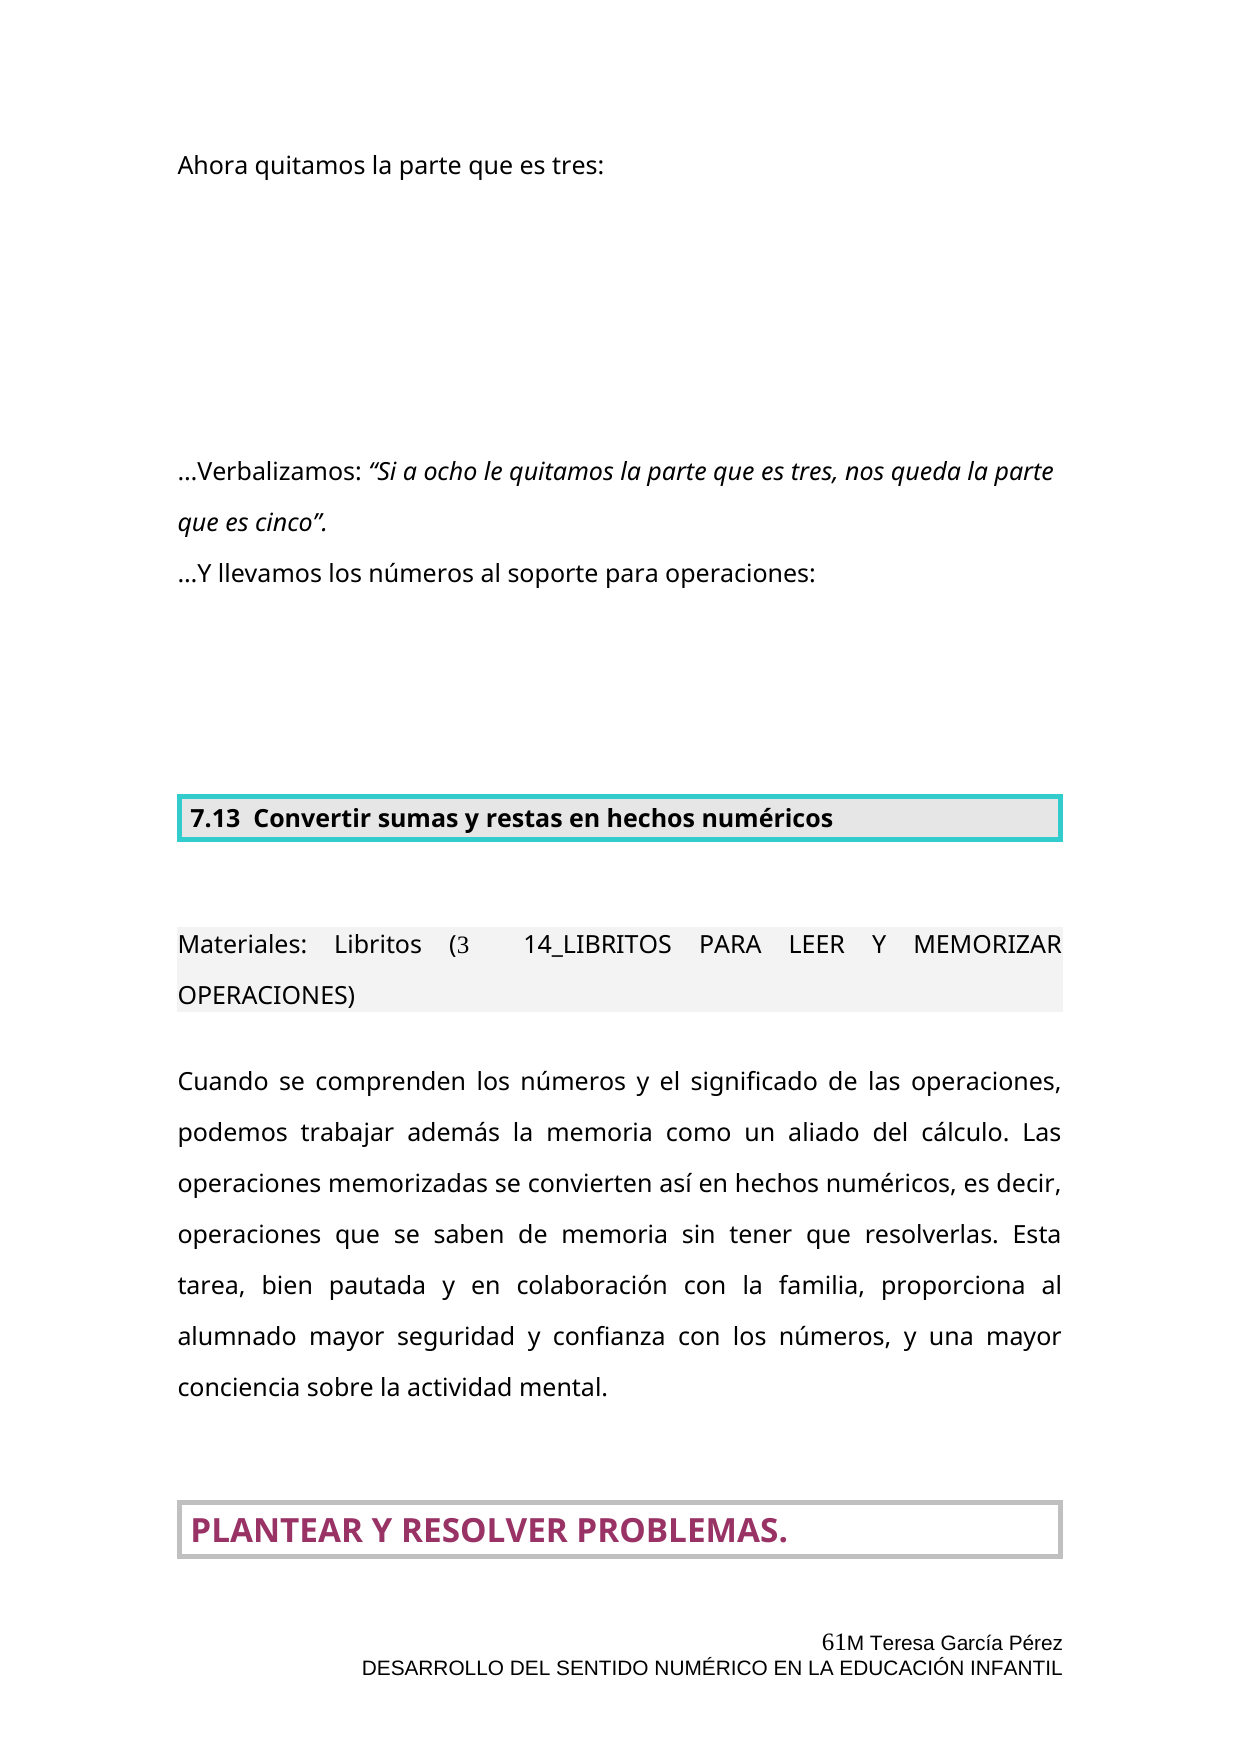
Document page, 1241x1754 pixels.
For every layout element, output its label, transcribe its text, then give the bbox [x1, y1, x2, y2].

text …Verbalizamos: “Si a ocho le quitamos la parte que es tres, nos queda la parte que es cinco”. [177, 454, 1063, 539]
text PLANTEAR Y RESOLVER PROBLEMAS. [182, 1505, 1058, 1554]
text Materiales: Libritos ( 14_LIBRITOS PARA LEER Y MEMORIZAR OPERACIONES) [177, 927, 1063, 1012]
text Cuando se comprenden los números y el significado de las operaciones, podemos trabajar además la memoria como un aliado del cálculo. Las operaciones memorizadas se convierten así en hechos numéricos, es decir, operaciones que se saben de memoria sin tener que resolverlas. Esta tarea, bien pautada y en colaboración con la familia, proporciona al alumnado mayor seguridad y confianza con los números, y una mayor conciencia sobre la actividad mental. [177, 1063, 1063, 1403]
text 7.13 Convertir sumas y restas en hechos numéricos [182, 799, 1058, 837]
text Ahora quitamos la parte que es tres: [177, 148, 1063, 182]
text …Y llevamos los números al soporte para operaciones: [177, 556, 1063, 590]
